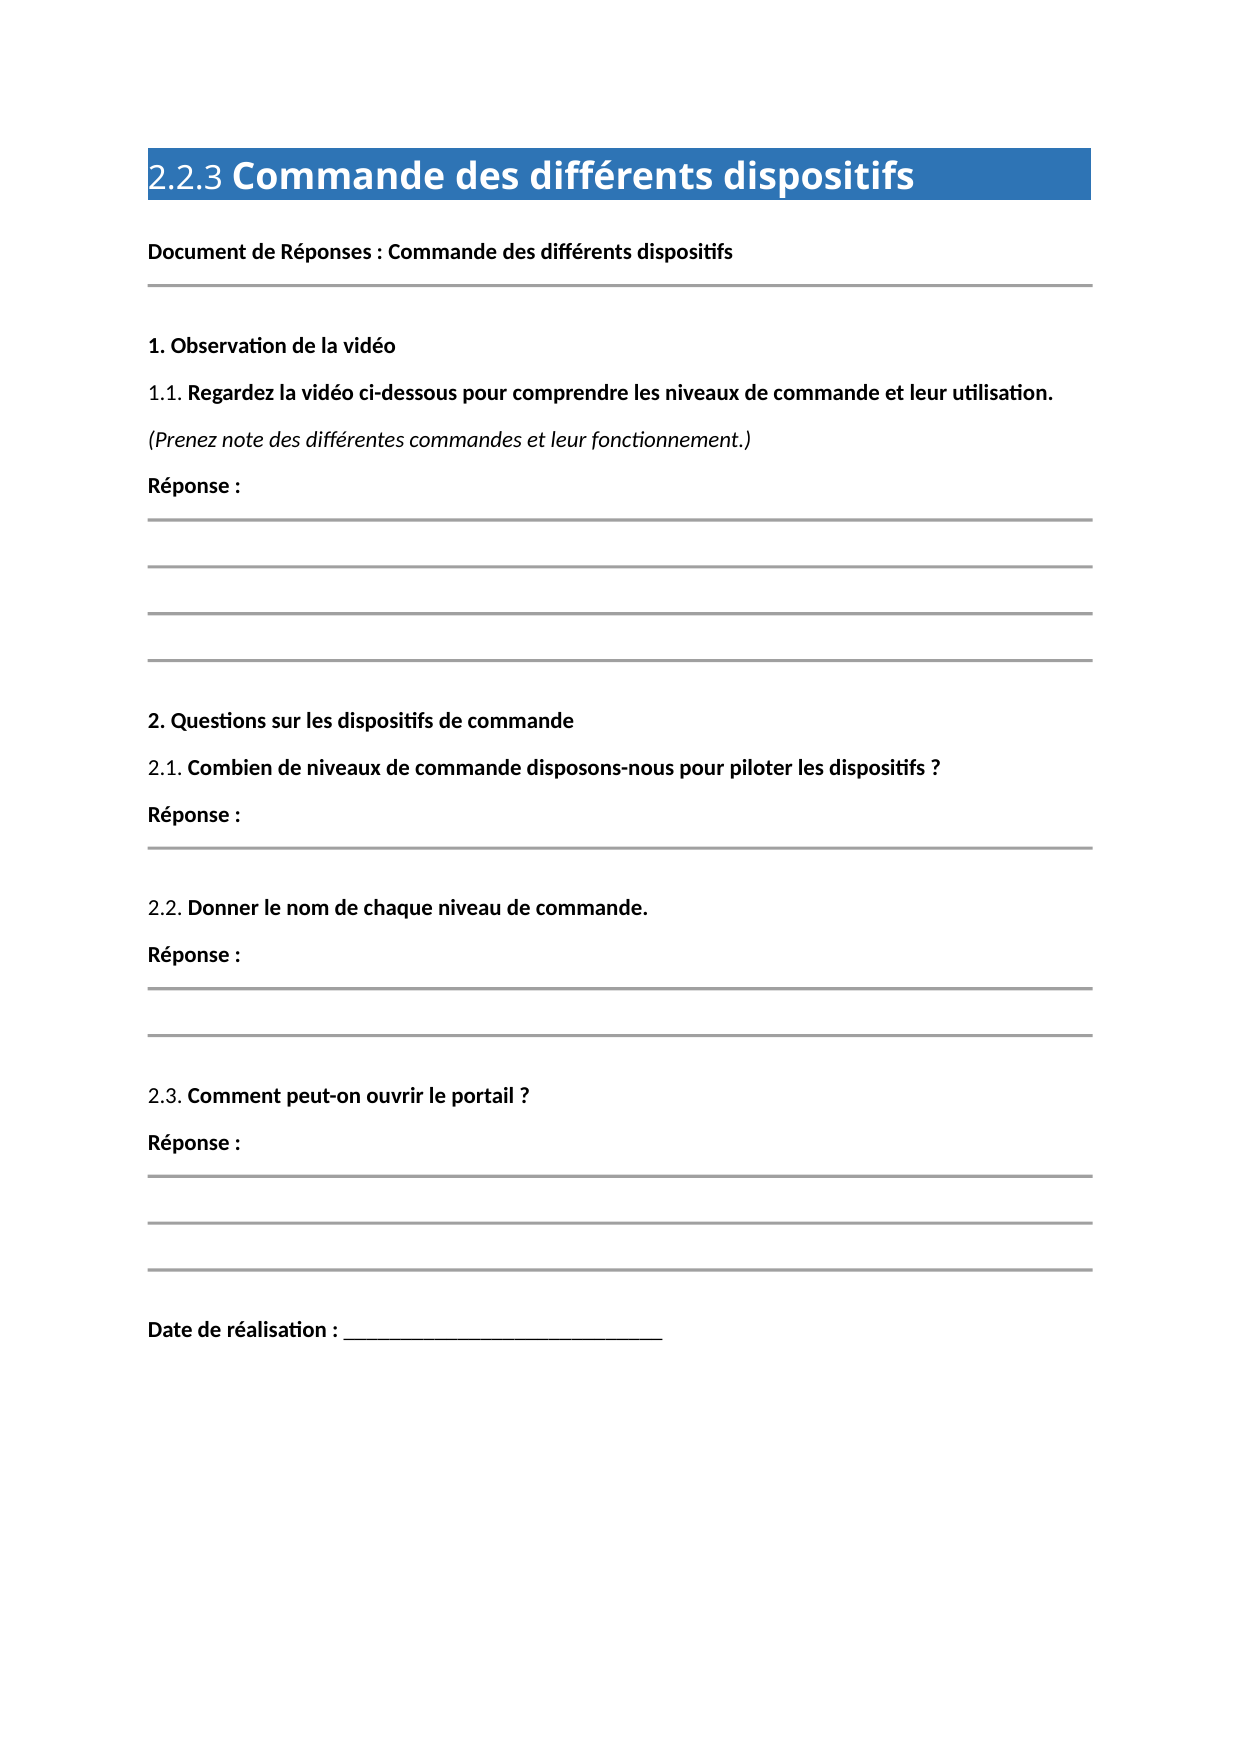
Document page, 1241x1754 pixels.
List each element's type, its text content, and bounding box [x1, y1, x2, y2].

text Réponse : [148, 1128, 1093, 1156]
text Réponse : [148, 472, 1093, 499]
text 2. Questions sur les dispositifs de commande [148, 706, 1093, 734]
text Document de Réponses : Commande des différents dispositifs [148, 237, 1093, 265]
text Date de réalisation : ____________________________ [148, 1315, 1093, 1343]
text Réponse : [148, 940, 1093, 968]
text Réponse : [148, 800, 1093, 828]
text 1.1. Regardez la vidéo ci-dessous pour comprendre les niveaux de commande et leur utilisation. [148, 378, 1093, 406]
text 2.2. Donner le nom de chaque niveau de commande. [148, 893, 1093, 921]
subtitle 2.2.3 Commande des différents dispositifs [148, 148, 1091, 200]
text 1. Observation de la vidéo [148, 331, 1093, 359]
text 2.1. Combien de niveaux de commande disposons-nous pour piloter les dispositifs ? [148, 753, 1093, 781]
text (Prenez note des différentes commandes et leur fonctionnement.) [148, 425, 1093, 453]
text 2.3. Comment peut-on ouvrir le portail ? [148, 1081, 1093, 1109]
